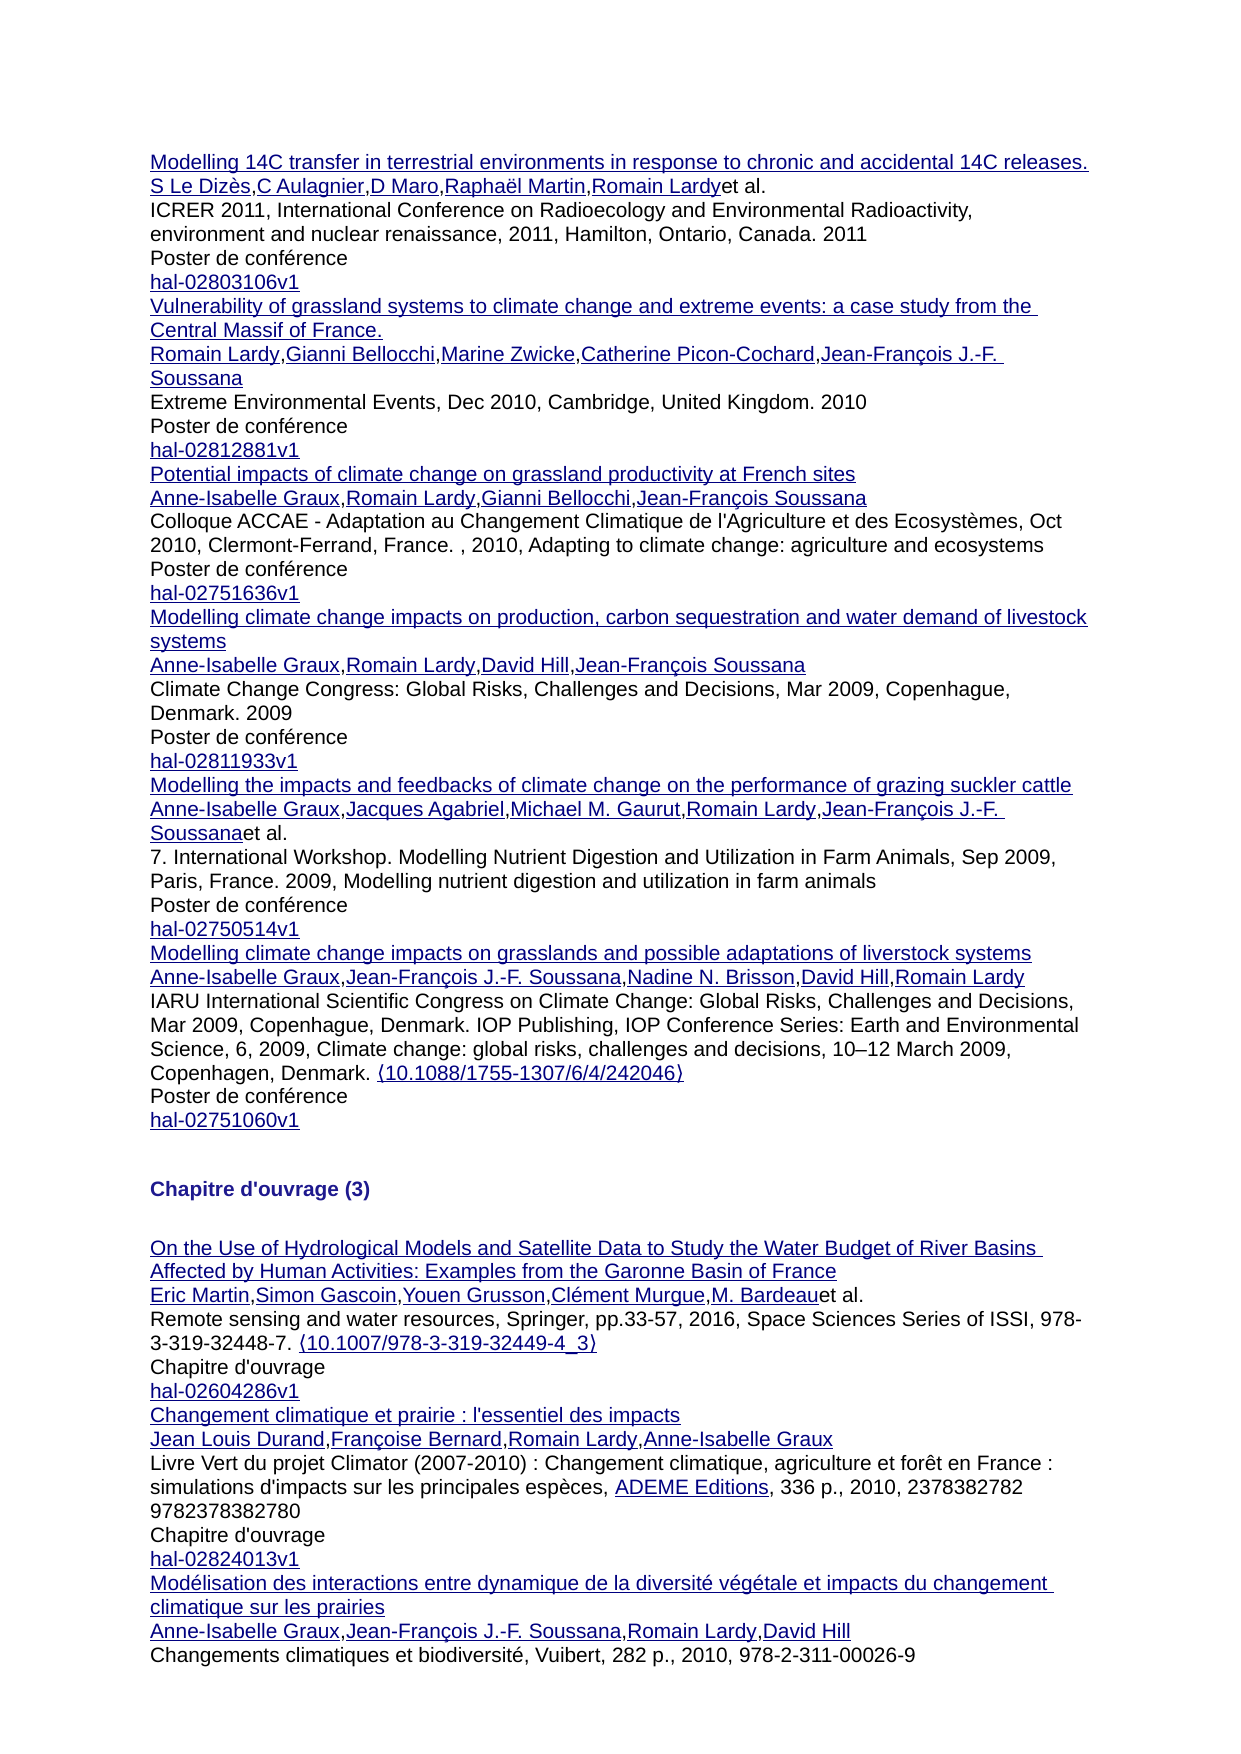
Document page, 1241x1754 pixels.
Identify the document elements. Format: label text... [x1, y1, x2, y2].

table_cell Vulnerability of grassland systems to climate change and extreme events: a case study from the Central Massif of France. Romain Lardy,Gianni Bellocchi,Marine Zwicke,Catherine Picon-Cochard,Jean-François J.-F. Soussana Extreme Environmental Events, Dec 2010, Cambridge, United Kingdom. 2010 Poster de conférence hal-02812881v1 [150, 294, 1090, 461]
table_header On the Use of Hydrological Models and Satellite Data to Study the Water Budget of River Basins Affected by Human Activities: Examples from the Garonne Basin of France Eric Martin,Simon Gascoin,Youen Grusson,Clément Murgue,M. Bardeauet al. Remote sensing and water resources, Springer, pp.33-57, 2016, Space Sciences Series of ISSI, 978-3-319-32448-7. ⟨10.1007/978-3-319-32449-4_3⟩ Chapitre d'ouvrage hal-02604286v1 [150, 1235, 1090, 1403]
table_cell Modelling climate change impacts on grasslands and possible adaptations of liverstock systems Anne-Isabelle Graux,Jean-François J.-F. Soussana,Nadine N. Brisson,David Hill,Romain Lardy IARU International Scientific Congress on Climate Change: Global Risks, Challenges and Decisions, Mar 2009, Copenhague, Denmark. IOP Publishing, IOP Conference Series: Earth and Environmental Science, 6, 2009, Climate change: global risks, challenges and decisions, 10–12 March 2009, Copenhagen, Denmark. ⟨10.1088/1755-1307/6/4/242046⟩ Poster de conférence hal-02751060v1 [150, 941, 1090, 1132]
table_cell Modelling climate change impacts on production, carbon sequestration and water demand of livestock systems Anne-Isabelle Graux,Romain Lardy,David Hill,Jean-François Soussana Climate Change Congress: Global Risks, Challenges and Decisions, Mar 2009, Copenhague, Denmark. 2009 Poster de conférence hal-02811933v1 [150, 605, 1090, 773]
subtitle Chapitre d'ouvrage (3) [150, 1177, 1090, 1201]
table_cell Changement climatique et prairie : l'essentiel des impacts Jean Louis Durand,Françoise Bernard,Romain Lardy,Anne-Isabelle Graux Livre Vert du projet Climator (2007-2010) : Changement climatique, agriculture et forêt en France : simulations d'impacts sur les principales espèces, ADEME Editions, 336 p., 2010, 2378382782 9782378382780 Chapitre d'ouvrage hal-02824013v1 [150, 1403, 1090, 1571]
table_cell Modélisation des interactions entre dynamique de la diversité végétale et impacts du changement climatique sur les prairies Anne-Isabelle Graux,Jean-François J.-F. Soussana,Romain Lardy,David Hill Changements climatiques et biodiversité, Vuibert, 282 p., 2010, 978-2-311-00026-9 [150, 1571, 1090, 1667]
table_cell Potential impacts of climate change on grassland productivity at French sites Anne-Isabelle Graux,Romain Lardy,Gianni Bellocchi,Jean-François Soussana Colloque ACCAE - Adaptation au Changement Climatique de l'Agriculture et des Ecosystèmes, Oct 2010, Clermont-Ferrand, France. , 2010, Adapting to climate change: agriculture and ecosystems Poster de conférence hal-02751636v1 [150, 461, 1090, 605]
table_cell Modelling the impacts and feedbacks of climate change on the performance of grazing suckler cattle Anne-Isabelle Graux,Jacques Agabriel,Michael M. Gaurut,Romain Lardy,Jean-François J.-F. Soussanaet al. 7. International Workshop. Modelling Nutrient Digestion and Utilization in Farm Animals, Sep 2009, Paris, France. 2009, Modelling nutrient digestion and utilization in farm animals Poster de conférence hal-02750514v1 [150, 773, 1090, 941]
table_cell Modelling 14C transfer in terrestrial environments in response to chronic and accidental 14C releases. S Le Dizès,C Aulagnier,D Maro,Raphaël Martin,Romain Lardyet al. ICRER 2011, International Conference on Radioecology and Environmental Radioactivity, environment and nuclear renaissance, 2011, Hamilton, Ontario, Canada. 2011 Poster de conférence hal-02803106v1 [150, 150, 1090, 294]
